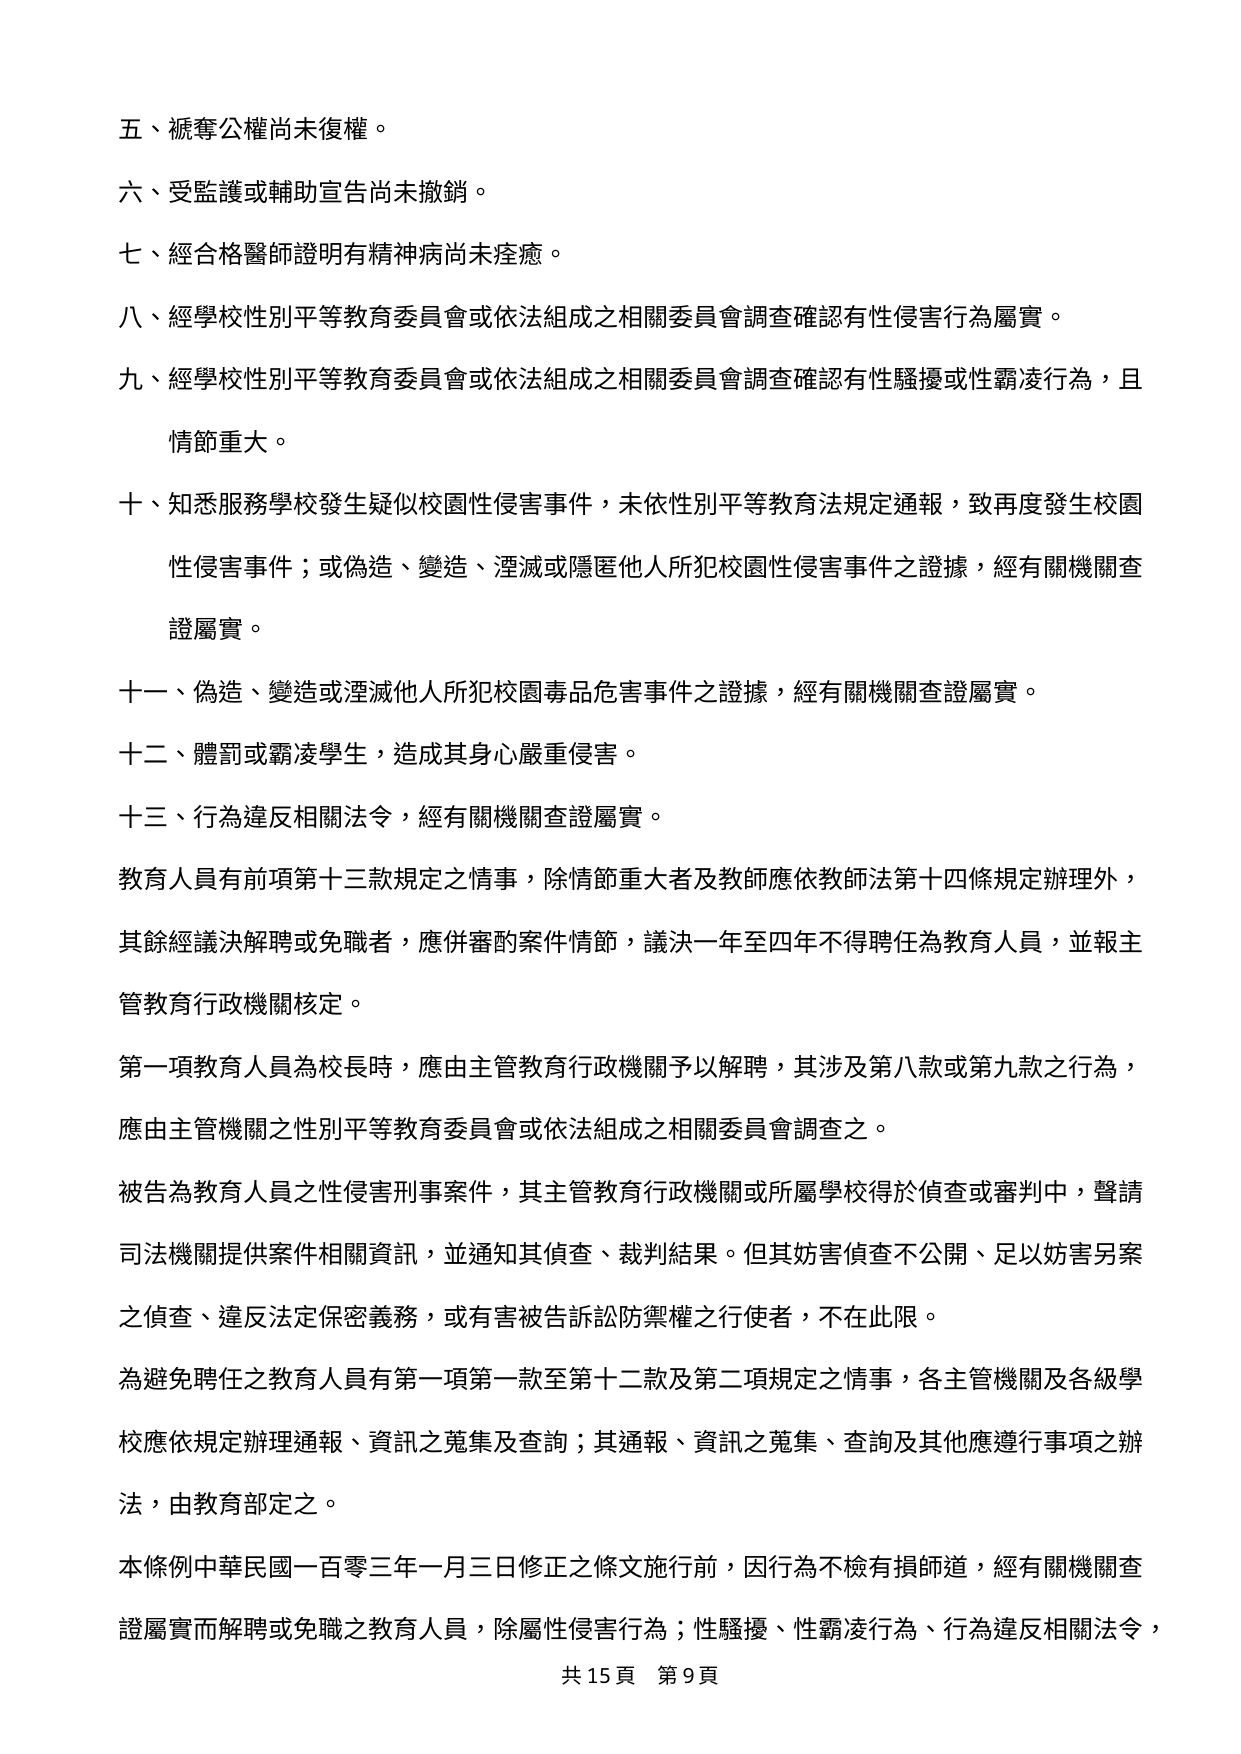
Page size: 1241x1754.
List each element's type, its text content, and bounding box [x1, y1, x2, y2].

text 五、褫奪公權尚未復權。 [118, 86, 1162, 148]
text 七、經合格醫師證明有精神病尚未痊癒。 [118, 211, 1162, 273]
text 十一、偽造、變造或湮滅他人所犯校園毒品危害事件之證據，經有關機關查證屬實。 [118, 648, 1162, 711]
text 十二、體罰或霸凌學生，造成其身心嚴重侵害。 [118, 711, 1162, 773]
text 教育人員有前項第十三款規定之情事，除情節重大者及教師應依教師法第十四條規定辦理外，其餘經議決解聘或免職者，應併審酌案件情節，議決一年至四年不得聘任為教育人員，並報主管教育行政機關核定。 [118, 836, 1162, 1023]
text 十、知悉服務學校發生疑似校園性侵害事件，未依性別平等教育法規定通報，致再度發生校園性侵害事件；或偽造、變造、湮滅或隱匿他人所犯校園性侵害事件之證據，經有關機關查證屬實。 [118, 461, 1162, 648]
text 本條例中華民國一百零三年一月三日修正之條文施行前，因行為不檢有損師道，經有關機關查證屬實而解聘或免職之教育人員，除屬性侵害行為；性騷擾、性霸凌行為、行為違反相關法令，且情節重大；體罰或霸凌學生造成其身心嚴重侵害者外，於解聘或免職生效日起算逾四年者，得聘任為教育人員。 [118, 1523, 1162, 1648]
text 被告為教育人員之性侵害刑事案件，其主管教育行政機關或所屬學校得於偵查或審判中，聲請司法機關提供案件相關資訊，並通知其偵查、裁判結果。但其妨害偵查不公開、足以妨害另案之偵查、違反法定保密義務，或有害被告訴訟防禦權之行使者，不在此限。 [118, 1148, 1162, 1336]
text 為避免聘任之教育人員有第一項第一款至第十二款及第二項規定之情事，各主管機關及各級學校應依規定辦理通報、資訊之蒐集及查詢；其通報、資訊之蒐集、查詢及其他應遵行事項之辦法，由教育部定之。 [118, 1336, 1162, 1523]
text 九、經學校性別平等教育委員會或依法組成之相關委員會調查確認有性騷擾或性霸凌行為，且情節重大。 [118, 336, 1162, 461]
text 第一項教育人員為校長時，應由主管教育行政機關予以解聘，其涉及第八款或第九款之行為，應由主管機關之性別平等教育委員會或依法組成之相關委員會調查之。 [118, 1023, 1162, 1148]
text 六、受監護或輔助宣告尚未撤銷。 [118, 148, 1162, 211]
text 十三、行為違反相關法令，經有關機關查證屬實。 [118, 773, 1162, 836]
text 八、經學校性別平等教育委員會或依法組成之相關委員會調查確認有性侵害行為屬實。 [118, 273, 1162, 336]
